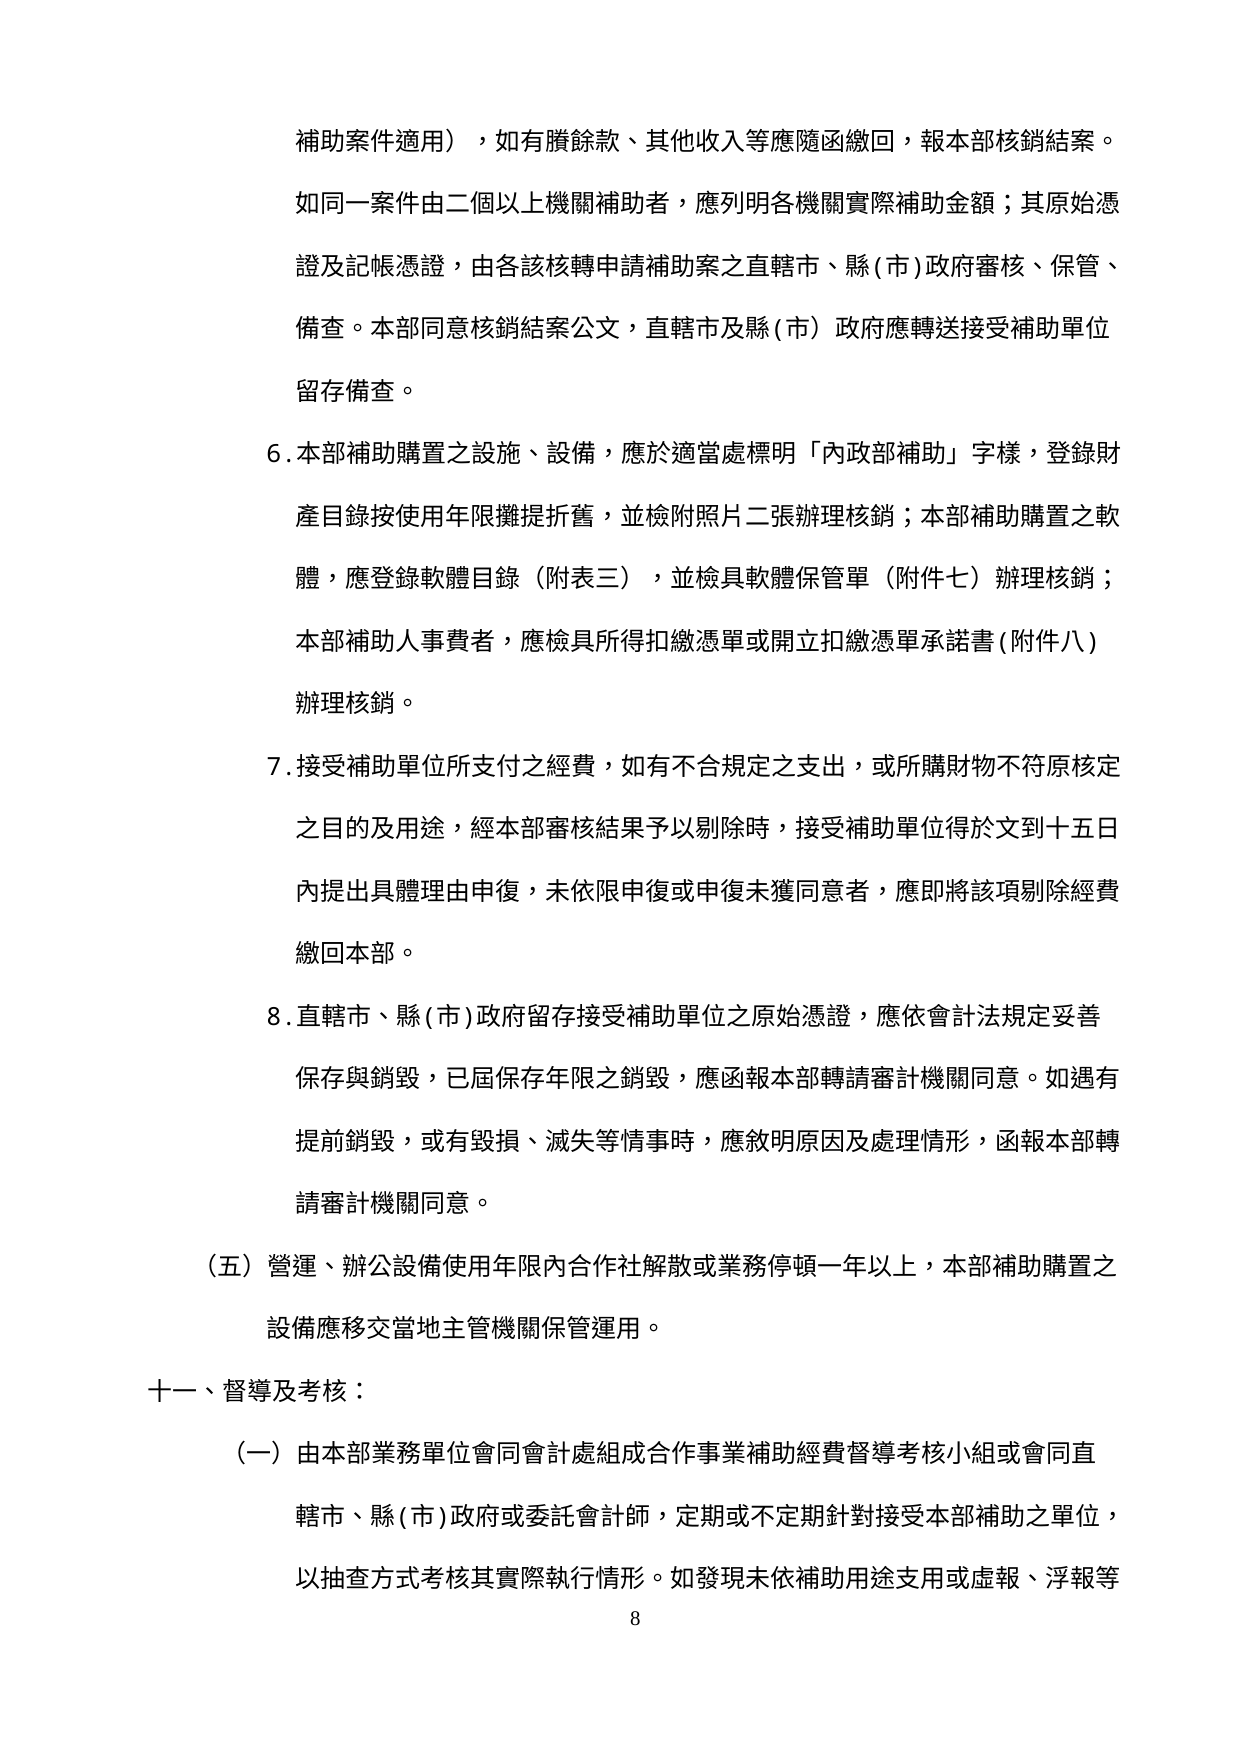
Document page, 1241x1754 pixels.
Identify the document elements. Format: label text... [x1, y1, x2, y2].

text 十一、督導及考核： [148, 1347, 1121, 1410]
text 5.直轄市及縣(市）級接受補助單位應於計畫執行完竣十五日內填報接受本部合作事業補助經費年度執行概況考核表及接受補助單位之財產目錄（資本門補助案件適用），如有賸餘款、其他收入等應隨函繳回，報本部核銷結案。如同一案件由二個以上機關補助者，應列明各機關實際補助金額；其原始憑證及記帳憑證，由各該核轉申請補助案之直轄市、縣(市)政府審核、保管、備查。本部同意核銷結案公文，直轄市及縣(市）政府應轉送接受補助單位留存備查。 [266, 97, 1121, 410]
text （一）由本部業務單位會同會計處組成合作事業補助經費督導考核小組或會同直轄市、縣(市)政府或委託會計師，定期或不定期針對接受本部補助之單位，以抽查方式考核其實際執行情形。如發現未依補助用途支用或虛報、浮報等情事時，即應繳回該部分之補助經費，並由本部依情節輕重，對該接受補助單位停止補助一年至五年。 [222, 1410, 1121, 1597]
text 6.本部補助購置之設施、設備，應於適當處標明「內政部補助」字樣，登錄財產目錄按使用年限攤提折舊，並檢附照片二張辦理核銷；本部補助購置之軟體，應登錄軟體目錄（附表三），並檢具軟體保管單（附件七）辦理核銷；本部補助人事費者，應檢具所得扣繳憑單或開立扣繳憑單承諾書(附件八)辦理核銷。 [266, 410, 1121, 722]
text （五）營運、辦公設備使用年限內合作社解散或業務停頓一年以上，本部補助購置之設備應移交當地主管機關保管運用。 [192, 1222, 1121, 1347]
text 8.直轄市、縣(市)政府留存接受補助單位之原始憑證，應依會計法規定妥善保存與銷毀，已屆保存年限之銷毀，應函報本部轉請審計機關同意。如遇有提前銷毀，或有毀損、滅失等情事時，應敘明原因及處理情形，函報本部轉請審計機關同意。 [266, 972, 1121, 1222]
text 7.接受補助單位所支付之經費，如有不合規定之支出，或所購財物不符原核定之目的及用途，經本部審核結果予以剔除時，接受補助單位得於文到十五日內提出具體理由申復，未依限申復或申復未獲同意者，應即將該項剔除經費繳回本部。 [266, 722, 1121, 972]
